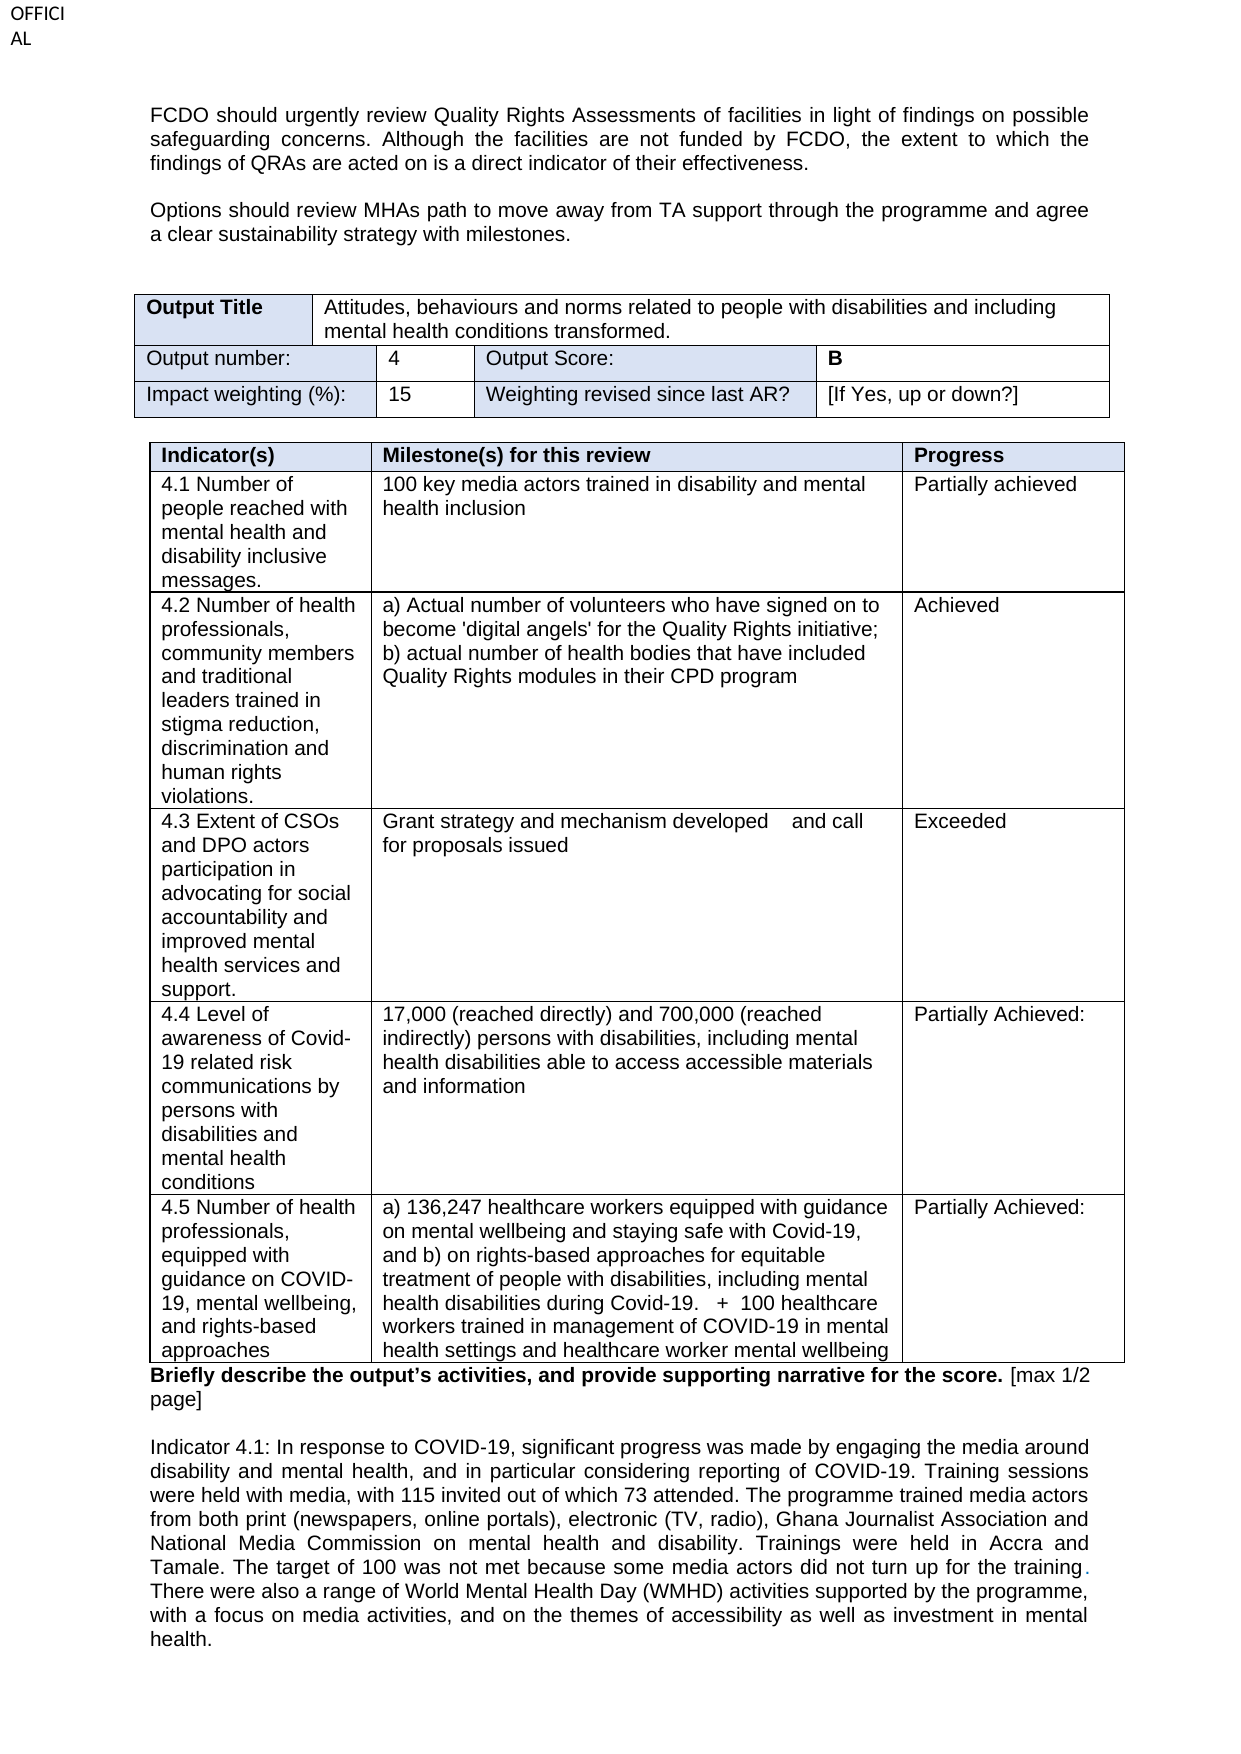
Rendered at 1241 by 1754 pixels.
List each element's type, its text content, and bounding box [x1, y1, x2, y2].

table_cell 100 key media actors trained in disability and mental health inclusion [372, 472, 902, 591]
table_cell 17,000 (reached directly) and 700,000 (reached indirectly) persons with disabilities, including mental health disabilities able to access accessible materials and information [372, 1002, 902, 1193]
table_header Output Title [135, 295, 312, 345]
table_cell Weighting revised since last AR? [475, 382, 816, 417]
table_header Milestone(s) for this review [372, 443, 902, 471]
text Indicator 4.1: In response to COVID-19, significant progress was made by engaging the media around disability and mental health, and in particular considering reporting of COVID-19. Training sessions were held with media, with 115 invited out of which 73 attended. The programme trained media actors from both print (newspapers, online portals), electronic (TV, radio), Ghana Journalist Association and National Media Commission on mental health and disability. Trainings were held in Accra and Tamale. The target of 100 was not met because some media actors did not turn up for the training. There were also a range of World Mental Health Day (WMHD) activities supported by the programme, with a focus on media activities, and on the themes of accessibility as well as investment in mental health. [150, 1435, 1090, 1651]
text FCDO should urgently review Quality Rights Assessments of facilities in light of findings on possible safeguarding concerns. Although the facilities are not funded by FCDO, the extent to which the findings of QRAs are acted on is a direct indicator of their effectiveness. [150, 102, 1090, 174]
table_cell Exceeded [903, 809, 1124, 1001]
table_cell 15 [377, 382, 474, 417]
table_cell Partially Achieved: [903, 1195, 1124, 1362]
table_cell Partially achieved [903, 472, 1124, 591]
table_cell a) 136,247 healthcare workers equipped with guidance on mental wellbeing and staying safe with Covid-19, and b) on rights-based approaches for equitable treatment of people with disabilities, including mental health disabilities during Covid-19. + 100 healthcare workers trained in management of COVID-19 in mental health settings and healthcare worker mental wellbeing [372, 1195, 902, 1362]
table_cell Output Score: [475, 346, 816, 381]
text Briefly describe the output’s activities, and provide supporting narrative for the score. [max 1/2 page] [150, 1363, 1090, 1411]
text Options should review MHAs path to move away from TA support through the programme and agree a clear sustainability strategy with milestones. [150, 198, 1090, 246]
table_cell Grant strategy and mechanism developed and call for proposals issued [372, 809, 902, 1001]
table_cell 4.1 Number of people reached with mental health and disability inclusive messages. [151, 472, 371, 591]
table_header Indicator(s) [151, 443, 371, 471]
table_cell 4.4 Level of awareness of Covid-19 related risk communications by persons with disabilities and mental health conditions [151, 1002, 371, 1193]
table_cell B [817, 346, 1109, 381]
table_header Attitudes, behaviours and norms related to people with disabilities and including mental health conditions transformed. [313, 295, 1109, 345]
table_cell 4.3 Extent of CSOs and DPO actors participation in advocating for social accountability and improved mental health services and support. [151, 809, 371, 1001]
table_cell a) Actual number of volunteers who have signed on to become 'digital angels' for the Quality Rights initiative; b) actual number of health bodies that have included Quality Rights modules in their CPD program [372, 593, 902, 808]
table_cell 4.2 Number of health professionals, community members and traditional leaders trained in stigma reduction, discrimination and human rights violations. [151, 593, 371, 808]
table_cell 4 [377, 346, 474, 381]
table_cell Achieved [903, 593, 1124, 808]
table_cell 4.5 Number of health professionals, equipped with guidance on COVID-19, mental wellbeing, and rights-based approaches [151, 1195, 371, 1362]
table_cell Impact weighting (%): [135, 382, 376, 417]
table_cell [If Yes, up or down?] [817, 382, 1109, 417]
table_cell Output number: [135, 346, 376, 381]
table_header Progress [903, 443, 1124, 471]
table_cell Partially Achieved: [903, 1002, 1124, 1193]
